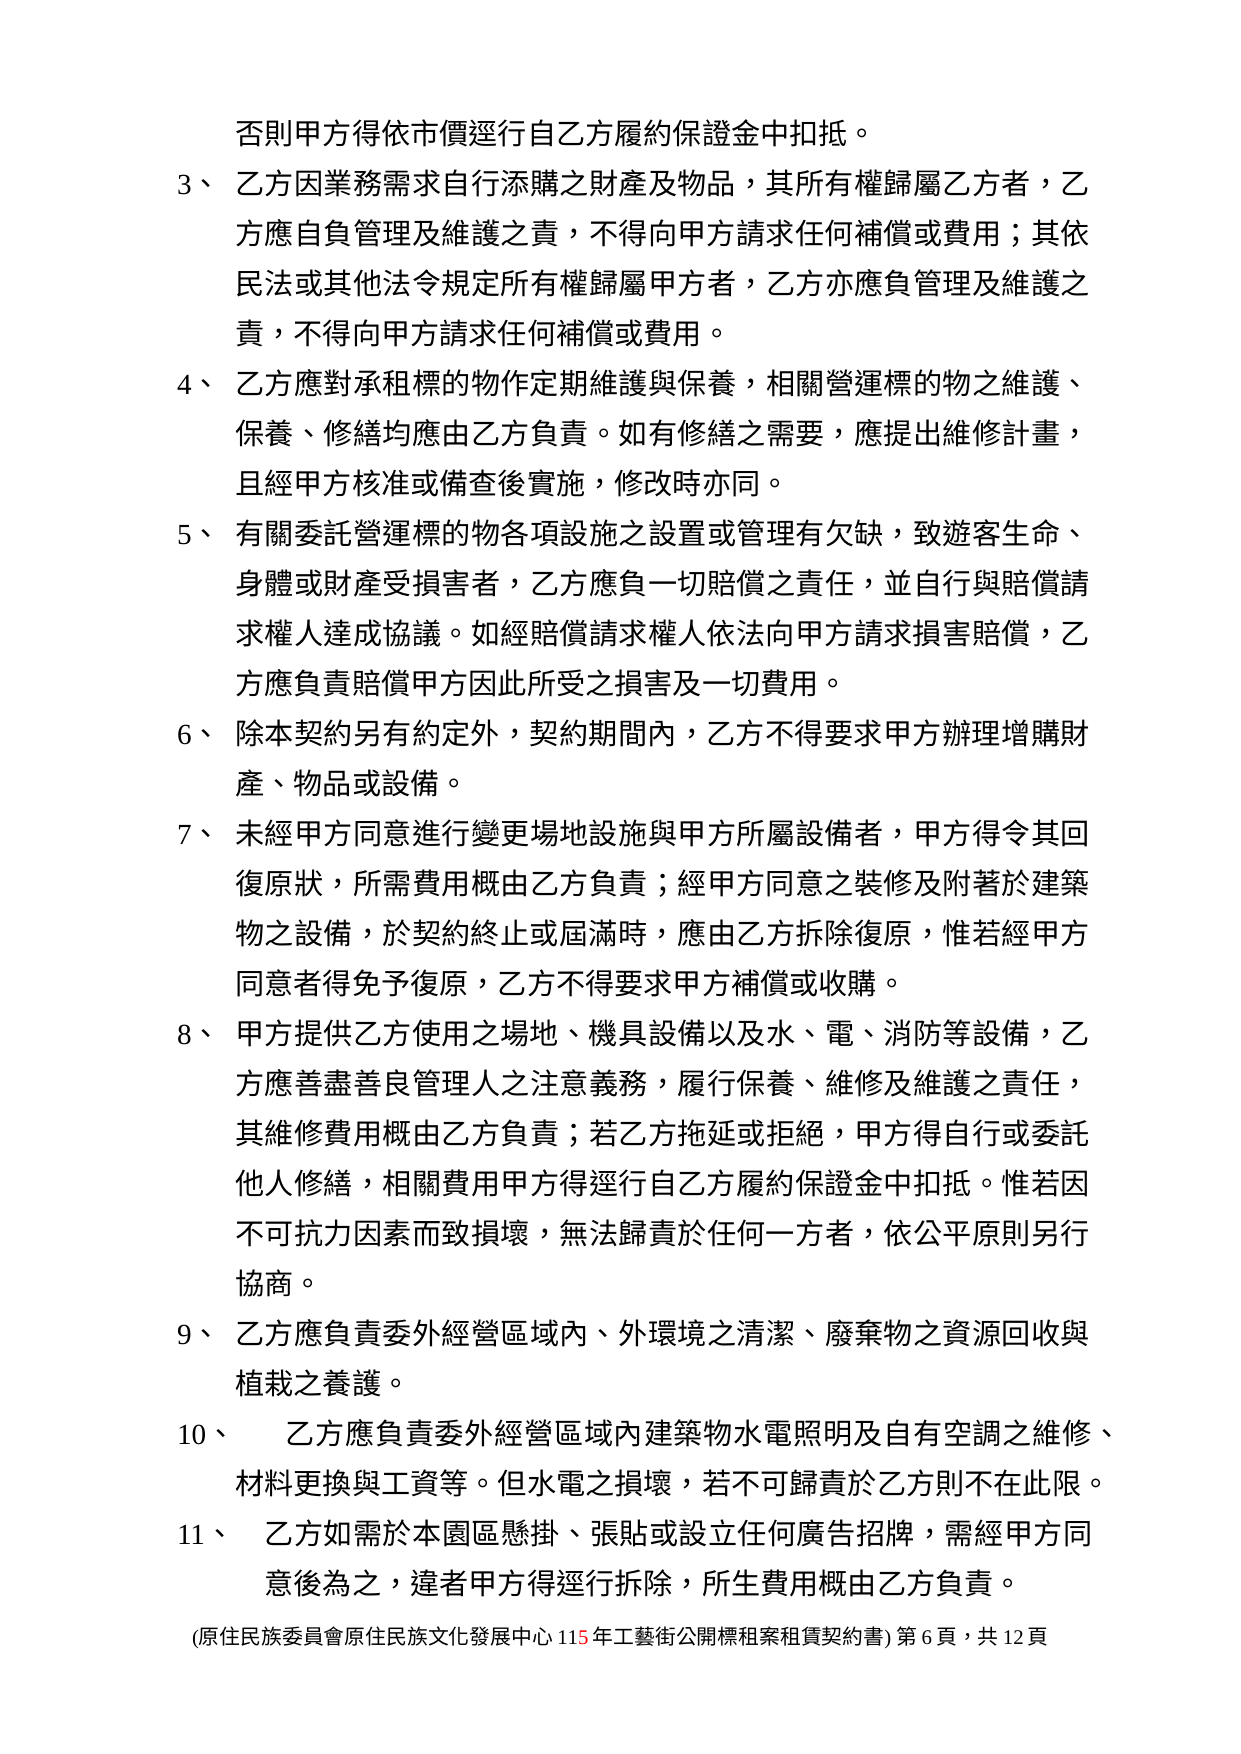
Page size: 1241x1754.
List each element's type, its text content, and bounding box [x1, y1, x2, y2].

list 甲方提供乙方使用之場地、機具設備以及水、電、消防等設備，乙方應善盡善良管理人之注意義務，履行保養、維修及維護之責任，其維修費用概由乙方負責；若乙方拖延或拒絕，甲方得自行或委託他人修繕，相關費用甲方得逕行自乙方履約保證金中扣抵。惟若因不可抗力因素而致損壞，無法歸責於任何一方者，依公平原則另行協商。 [177, 1004, 1092, 1304]
list 乙方應負責委外經營區域內建築物水電照明及自有空調之維修、材料更換與工資等。但水電之損壞，若不可歸責於乙方則不在此限。 [177, 1404, 1092, 1504]
list 乙方因業務需求自行添購之財產及物品，其所有權歸屬乙方者，乙方應自負管理及維護之責，不得向甲方請求任何補償或費用；其依民法或其他法令規定所有權歸屬甲方者，乙方亦應負管理及維護之責，不得向甲方請求任何補償或費用。 [177, 154, 1092, 354]
list 乙方如需於本園區懸掛、張貼或設立任何廣告招牌，需經甲方同意後為之，違者甲方得逕行拆除，所生費用概由乙方負責。 [177, 1504, 1092, 1604]
list 未經甲方同意進行變更場地設施與甲方所屬設備者，甲方得令其回復原狀，所需費用概由乙方負責；經甲方同意之裝修及附著於建築物之設備，於契約終止或屆滿時，應由乙方拆除復原，惟若經甲方同意者得免予復原，乙方不得要求甲方補償或收購。 [177, 804, 1092, 1004]
list 現況如有瑕疵或故障，雙方應於點交之財產及物品清冊中註明。點交後，乙方應盡善良管理人之責任予以保管維護。乙方對甲方提供之場地與設備，應無償配合甲方實施定期或不定期財產盤點作業，盤點後如有短少或任何損壞，乙方應照原數補足、賠償或按樣修復，否則甲方得依市價逕行自乙方履約保證金中扣抵。 [177, 104, 1092, 154]
list 乙方應負責委外經營區域內、外環境之清潔、廢棄物之資源回收與植栽之養護。 [177, 1304, 1092, 1404]
list 除本契約另有約定外，契約期間內，乙方不得要求甲方辦理增購財產、物品或設備。 [177, 704, 1092, 804]
list 乙方應對承租標的物作定期維護與保養，相關營運標的物之維護、保養、修繕均應由乙方負責。如有修繕之需要，應提出維修計畫，且經甲方核准或備查後實施，修改時亦同。 [177, 354, 1092, 504]
list 有關委託營運標的物各項設施之設置或管理有欠缺，致遊客生命、身體或財產受損害者，乙方應負一切賠償之責任，並自行與賠償請求權人達成協議。如經賠償請求權人依法向甲方請求損害賠償，乙方應負責賠償甲方因此所受之損害及一切費用。 [177, 504, 1092, 704]
